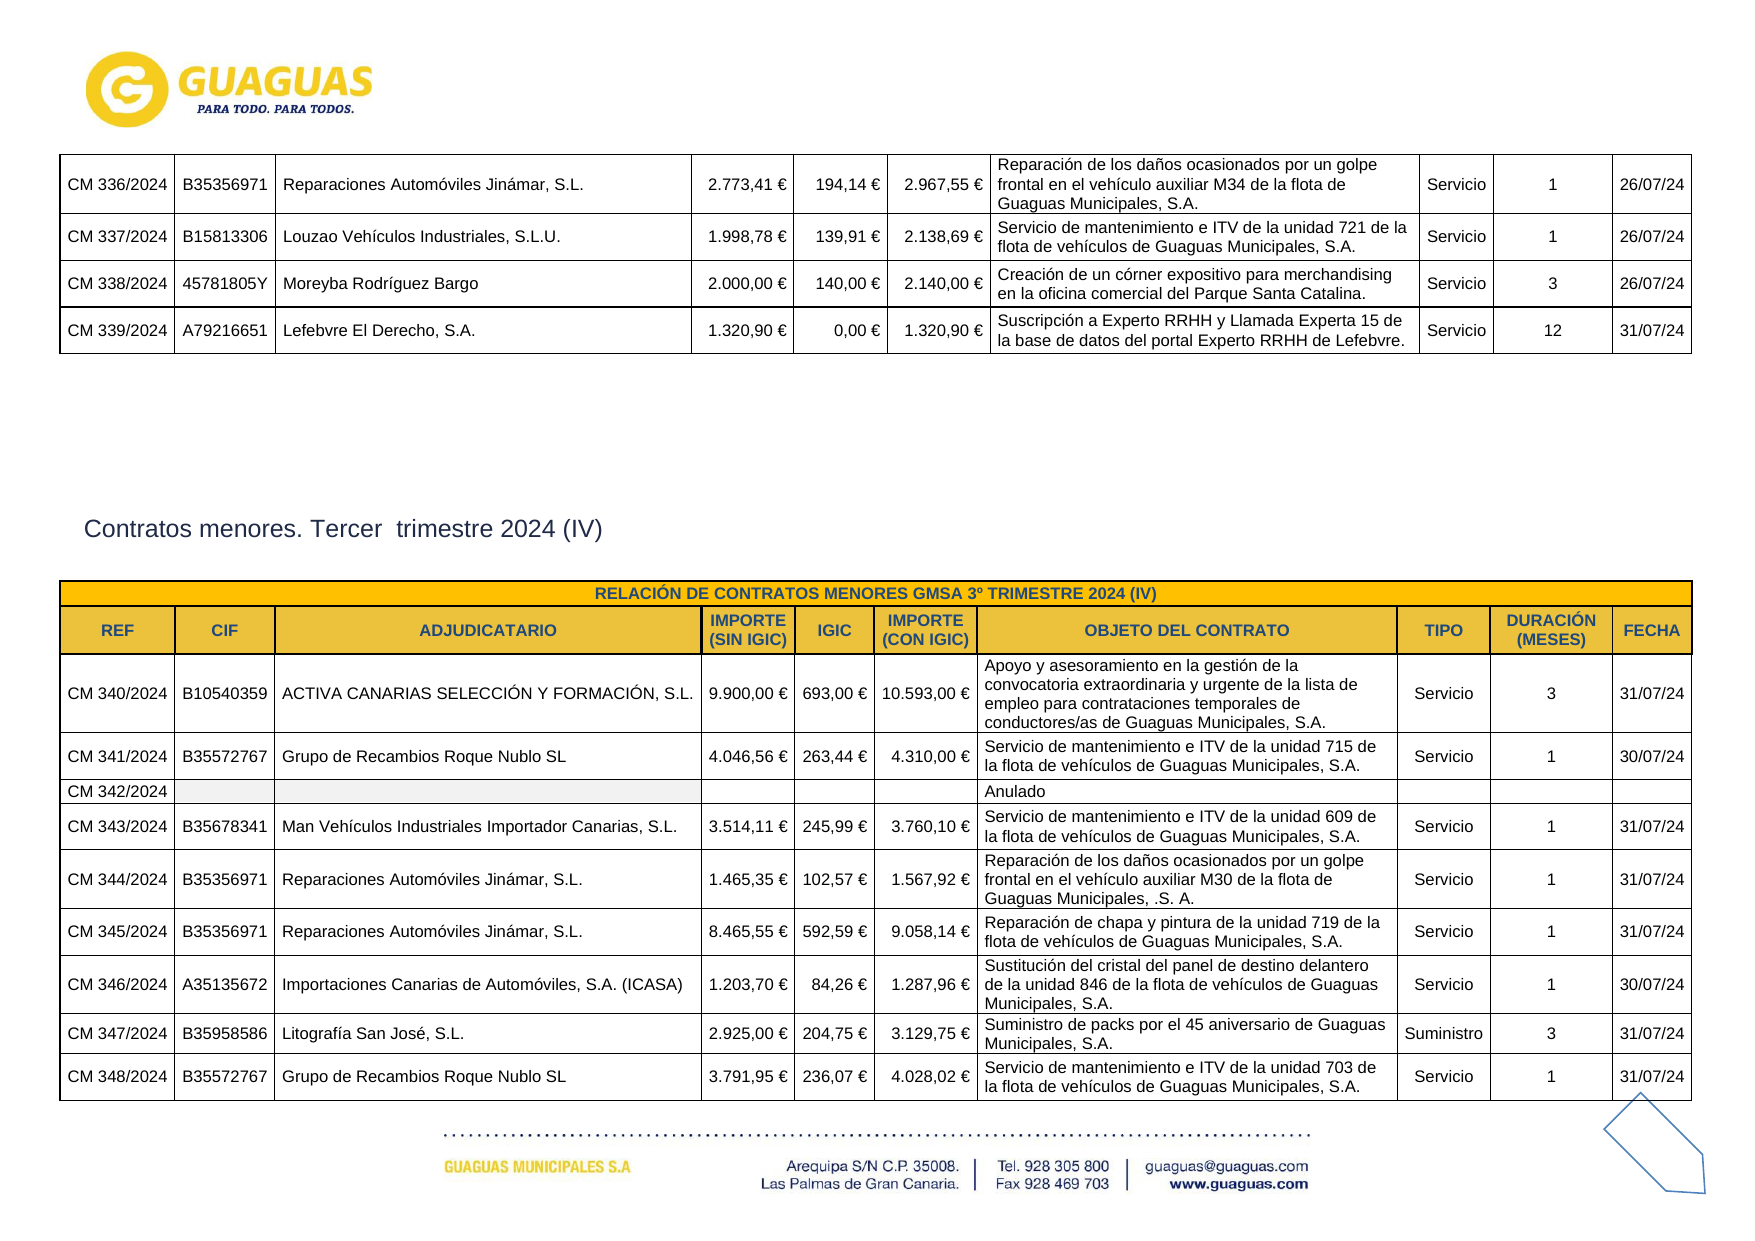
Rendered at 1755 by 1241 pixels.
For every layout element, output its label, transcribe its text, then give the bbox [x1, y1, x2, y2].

table_cell Litografía San José, S.L. [275, 1014, 701, 1053]
table_cell Apoyo y asesoramiento en la gestión de la convocatoria extraordinaria y urgente de la lista de empleo para contrataciones temporales de conductores/as de Guaguas Municipales, S.A. [978, 655, 1397, 732]
table_cell 1 [1494, 214, 1612, 259]
table_cell [1491, 780, 1612, 802]
table_cell 31/07/24 [1613, 1054, 1691, 1091]
table_cell CM 342/2024 [61, 780, 174, 802]
table_cell Man Vehículos Industriales Importador Canarias, S.L. [275, 804, 701, 849]
table_cell 204,75 € [795, 1014, 874, 1053]
table_cell 1.567,92 € [875, 850, 977, 908]
table_cell Suministro [1398, 1014, 1490, 1053]
table_cell 30/07/24 [1613, 733, 1691, 779]
table_cell 1 [1491, 850, 1612, 908]
table_cell 31/07/24 [1613, 909, 1691, 955]
table_cell Servicio [1420, 214, 1493, 259]
table_cell Lefebvre El Derecho, S.A. [276, 308, 691, 353]
table_cell B35356971 [175, 850, 274, 908]
table_cell Servicio de mantenimiento e ITV de la unidad 715 de la flota de vehículos de Guaguas Municipales, S.A. [978, 733, 1397, 779]
table_cell CM 345/2024 [61, 909, 174, 955]
table_cell 2.000,00 € [692, 261, 793, 306]
table_cell 12 [1494, 308, 1612, 353]
table_cell Servicio [1420, 261, 1493, 306]
table_cell Servicio [1420, 155, 1493, 213]
table_cell DURACIÓN (MESES) [1491, 607, 1612, 653]
table_cell CM 339/2024 [61, 308, 174, 353]
table_cell 1 [1491, 804, 1612, 849]
table_cell CM 338/2024 [61, 261, 174, 306]
table_cell [875, 780, 977, 802]
table_cell 1 [1494, 155, 1612, 213]
table_cell Creación de un córner expositivo para merchandising en la oficina comercial del Parque Santa Catalina. [991, 261, 1419, 306]
table_cell OBJETO DEL CONTRATO [978, 607, 1396, 653]
table_cell [175, 780, 274, 802]
table_cell CM 337/2024 [61, 214, 174, 259]
table_cell 236,07 € [795, 1054, 874, 1099]
table_cell 3 [1491, 1014, 1612, 1053]
table_cell CM 346/2024 [61, 956, 174, 1013]
table_cell Servicio [1420, 308, 1493, 353]
table_cell Reparación de chapa y pintura de la unidad 719 de la flota de vehículos de Guaguas Municipales, S.A. [978, 909, 1397, 955]
table_cell 3.129,75 € [875, 1014, 977, 1053]
table_cell [702, 780, 794, 802]
table_cell CM 344/2024 [61, 850, 174, 908]
table_cell B35572767 [175, 1054, 274, 1099]
table_cell 26/07/24 [1613, 261, 1691, 306]
table_cell Servicio de mantenimiento e ITV de la unidad 703 de la flota de vehículos de Guaguas Municipales, S.A. [978, 1054, 1397, 1099]
table_cell 3.760,10 € [875, 804, 977, 849]
text Contratos menores. Tercer trimestre 2024 (IV) [84, 513, 1694, 542]
table_cell 3 [1491, 655, 1612, 732]
table_cell Servicio de mantenimiento e ITV de la unidad 609 de la flota de vehículos de Guaguas Municipales, S.A. [978, 804, 1397, 849]
table_cell 102,57 € [795, 850, 874, 908]
table_cell Reparaciones Automóviles Jinámar, S.L. [275, 850, 701, 908]
table_cell B35678341 [175, 804, 274, 849]
table_cell B35572767 [175, 733, 274, 779]
table_cell 31/07/24 [1613, 655, 1691, 732]
table_cell 1.320,90 € [692, 308, 793, 353]
table_cell CIF [176, 607, 274, 653]
table_cell 140,00 € [794, 261, 887, 306]
table_cell Grupo de Recambios Roque Nublo SL [275, 733, 701, 779]
table_cell 26/07/24 [1613, 155, 1691, 213]
table_cell Servicio [1398, 956, 1490, 1013]
table_cell B35356971 [175, 909, 274, 955]
table_cell B10540359 [175, 655, 274, 732]
table_cell Servicio de mantenimiento e ITV de la unidad 721 de la flota de vehículos de Guaguas Municipales, S.A. [991, 214, 1419, 259]
table_cell 3.791,95 € [702, 1054, 794, 1099]
table_cell [275, 780, 701, 802]
table_cell 1.465,35 € [702, 850, 794, 908]
table_cell [1613, 780, 1691, 802]
table_cell 2.773,41 € [692, 155, 793, 213]
table_cell 31/07/24 [1613, 308, 1691, 353]
table_cell 45781805Y [175, 261, 275, 306]
table_cell Servicio [1398, 1054, 1490, 1099]
table_cell 31/07/24 [1613, 804, 1691, 849]
table_cell 1 [1491, 956, 1612, 1013]
table_cell A35135672 [175, 956, 274, 1013]
table_cell B35958586 [175, 1014, 274, 1053]
table_cell FECHA [1613, 607, 1691, 653]
table_cell 10.593,00 € [875, 655, 977, 732]
table_cell 3.514,11 € [702, 804, 794, 849]
table_cell CM 343/2024 [61, 804, 174, 849]
table_cell 1.998,78 € [692, 214, 793, 259]
table_cell 2.138,69 € [888, 214, 990, 259]
table_cell 4.046,56 € [702, 733, 794, 779]
table_cell 8.465,55 € [702, 909, 794, 955]
table_cell IMPORTE (CON IGIC) [875, 607, 976, 653]
table_cell 31/07/24 [1613, 850, 1691, 908]
table_cell 31/07/24 [1613, 1014, 1691, 1053]
table_cell Suscripción a Experto RRHH y Llamada Experta 15 de la base de datos del portal Experto RRHH de Lefebvre. [991, 308, 1419, 353]
table_cell Grupo de Recambios Roque Nublo SL [275, 1054, 701, 1099]
table_cell 26/07/24 [1613, 214, 1691, 259]
table_cell CM 340/2024 [61, 655, 174, 732]
table_cell Servicio [1398, 655, 1490, 732]
table_cell CM 347/2024 [61, 1014, 174, 1053]
table_cell Importaciones Canarias de Automóviles, S.A. (ICASA) [275, 956, 701, 1013]
table_cell 693,00 € [795, 655, 874, 732]
table_cell Reparación de los daños ocasionados por un golpe frontal en el vehículo auxiliar M30 de la flota de Guaguas Municipales, .S. A. [978, 850, 1397, 908]
table_cell 1 [1491, 1054, 1612, 1099]
table_cell CM 341/2024 [61, 733, 174, 779]
table_cell IMPORTE (SIN IGIC) [703, 607, 794, 653]
table_cell 1.287,96 € [875, 956, 977, 1013]
table_cell TIPO [1398, 607, 1489, 653]
table_cell 194,14 € [794, 155, 887, 213]
table_cell 245,99 € [795, 804, 874, 849]
table_cell Reparaciones Automóviles Jinámar, S.L. [275, 909, 701, 955]
table_cell [1398, 780, 1490, 802]
table_cell 4.310,00 € [875, 733, 977, 779]
table_cell 9.900,00 € [702, 655, 794, 732]
table_cell Reparación de los daños ocasionados por un golpe frontal en el vehículo auxiliar M34 de la flota de Guaguas Municipales, S.A. [991, 155, 1419, 213]
table_header RELACIÓN DE CONTRATOS MENORES GMSA 3º TRIMESTRE 2024 (IV) [61, 582, 1691, 605]
table_cell Servicio [1398, 804, 1490, 849]
table_cell 3 [1494, 261, 1612, 306]
table_cell 0,00 € [794, 308, 887, 353]
table_cell 263,44 € [795, 733, 874, 779]
table_cell A79216651 [175, 308, 275, 353]
table_cell 592,59 € [795, 909, 874, 955]
table_cell ADJUDICATARIO [276, 607, 700, 653]
table_cell 2.967,55 € [888, 155, 990, 213]
table_cell ACTIVA CANARIAS SELECCIÓN Y FORMACIÓN, S.L. [275, 655, 701, 732]
table_cell 30/07/24 [1613, 956, 1691, 1013]
table_cell 1 [1491, 909, 1612, 955]
table_cell [795, 780, 874, 802]
table_cell 1 [1491, 733, 1612, 779]
table_cell 84,26 € [795, 956, 874, 1013]
table_cell B35356971 [175, 155, 275, 213]
table_cell 2.140,00 € [888, 261, 990, 306]
table_cell REF [61, 607, 174, 653]
table_cell Moreyba Rodríguez Bargo [276, 261, 691, 306]
table_cell 139,91 € [794, 214, 887, 259]
table_cell Louzao Vehículos Industriales, S.L.U. [276, 214, 691, 259]
table_cell 9.058,14 € [875, 909, 977, 955]
table_cell 4.028,02 € [875, 1054, 977, 1099]
table_cell Suministro de packs por el 45 aniversario de Guaguas Municipales, S.A. [978, 1014, 1397, 1053]
table_cell IGIC [796, 607, 873, 653]
table_cell CM 348/2024 [61, 1054, 174, 1099]
table_cell 1.203,70 € [702, 956, 794, 1013]
table_cell Sustitución del cristal del panel de destino delantero de la unidad 846 de la flota de vehículos de Guaguas Municipales, S.A. [978, 956, 1397, 1013]
table_cell Servicio [1398, 850, 1490, 908]
table_cell B15813306 [175, 214, 275, 259]
table_cell 1.320,90 € [888, 308, 990, 353]
table_cell Servicio [1398, 733, 1490, 779]
table_cell 2.925,00 € [702, 1014, 794, 1053]
table_cell Anulado [978, 780, 1397, 802]
table_cell Servicio [1398, 909, 1490, 955]
table_cell Reparaciones Automóviles Jinámar, S.L. [276, 155, 691, 213]
table_cell CM 336/2024 [61, 155, 174, 213]
